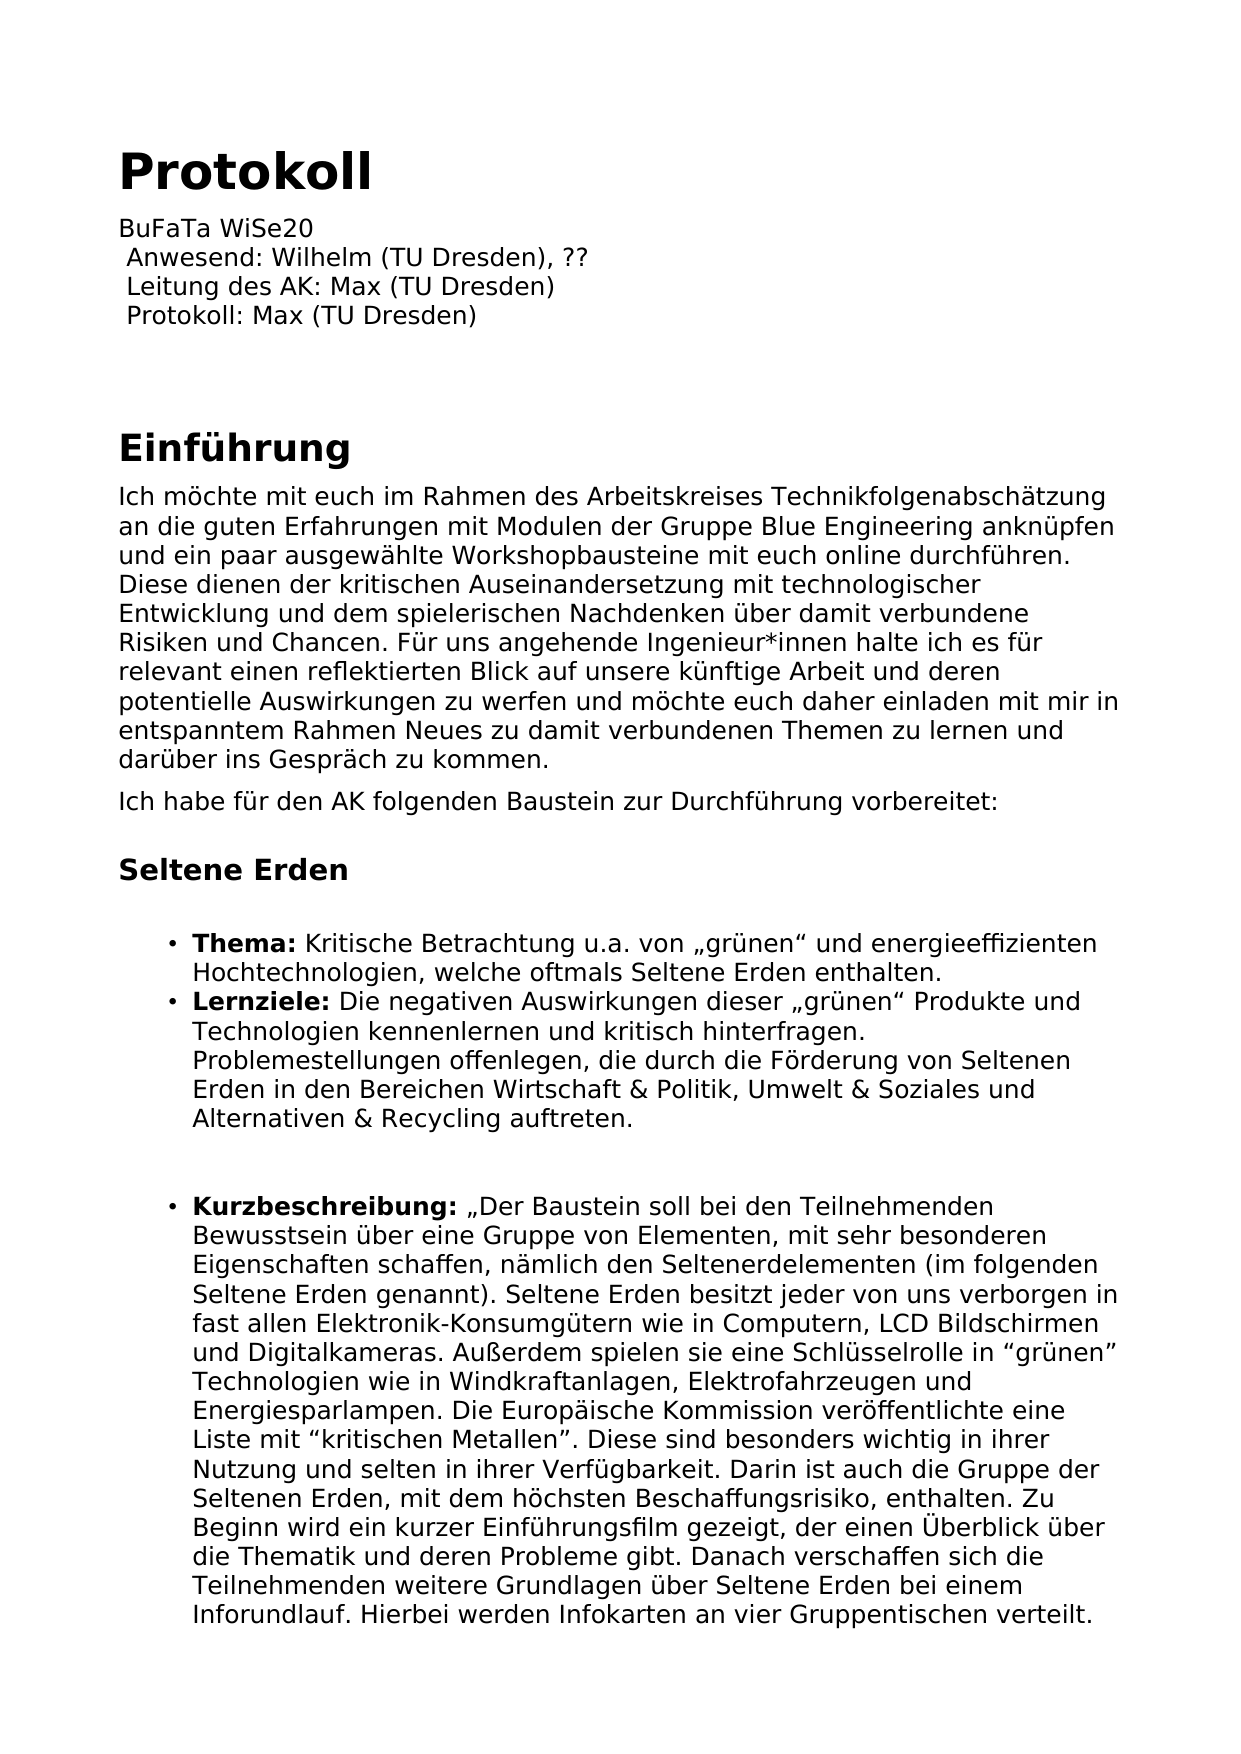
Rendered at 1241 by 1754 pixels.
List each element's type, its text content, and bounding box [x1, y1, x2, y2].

subtitle Protokoll [118, 143, 1122, 201]
list Kurzbeschreibung: „Der Baustein soll bei den Teilnehmenden Bewusstsein über eine Gruppe von Elementen, mit sehr besonderen Eigenschaften schaffen, nämlich den Seltenerdelementen (im folgenden Seltene Erden genannt). Seltene Erden besitzt jeder von uns verborgen in fast allen Elektronik-Konsumgütern wie in Computern, LCD Bildschirmen und Digitalkameras. Außerdem spielen sie eine Schlüsselrolle in “grünen” Technologien wie in Windkraftanlagen, Elektrofahrzeugen und Energiesparlampen. Die Europäische Kommission veröffentlichte eine Liste mit “kritischen Metallen”. Diese sind besonders wichtig in ihrer Nutzung und selten in ihrer Verfügbarkeit. Darin ist auch die Gruppe der Seltenen Erden, mit dem höchsten Beschaffungsrisiko, enthalten. Zu Beginn wird ein kurzer Einführungsfilm gezeigt, der einen Überblick über die Thematik und deren Probleme gibt. Danach verschaffen sich die Teilnehmenden weitere Grundlagen über Seltene Erden bei einem Inforundlauf. Hierbei werden Infokarten an vier Gruppentischen verteilt. [177, 1192, 1122, 1630]
text BuFaTa WiSe20 Anwesend: Wilhelm (TU Dresden), ?? Leitung des AK: Max (TU Dresden) Protokoll: Max (TU Dresden) [118, 214, 1122, 389]
text Ich habe für den AK folgenden Baustein zur Durchführung vorbereitet: [118, 787, 1122, 816]
subtitle Einführung [118, 426, 1122, 470]
text Ich möchte mit euch im Rahmen des Arbeitskreises Technikfolgenabschätzung an die guten Erfahrungen mit Modulen der Gruppe Blue Engineering anknüpfen und ein paar ausgewählte Workshopbausteine mit euch online durchführen. Diese dienen der kritischen Auseinandersetzung mit technologischer Entwicklung und dem spielerischen Nachdenken über damit verbundene Risiken und Chancen. Für uns angehende Ingenieur*innen halte ich es für relevant einen reflektierten Blick auf unsere künftige Arbeit und deren potentielle Auswirkungen zu werfen und möchte euch daher einladen mit mir in entspanntem Rahmen Neues zu damit verbundenen Themen zu lernen und darüber ins Gespräch zu kommen. [118, 482, 1122, 774]
list Lernziele: Die negativen Auswirkungen dieser „grünen“ Produkte und Technologien kennenlernen und kritisch hinterfragen. Problemestellungen offenlegen, die durch die Förderung von Seltenen Erden in den Bereichen Wirtschaft & Politik, Umwelt & Soziales und Alternativen & Recycling auftreten. [177, 988, 1122, 1133]
list Thema: Kritische Betrachtung u.a. von „grünen“ und energieeffizienten Hochtechnologien, welche oftmals Seltene Erden enthalten. [177, 929, 1122, 988]
subtitle Seltene Erden [118, 853, 1122, 887]
